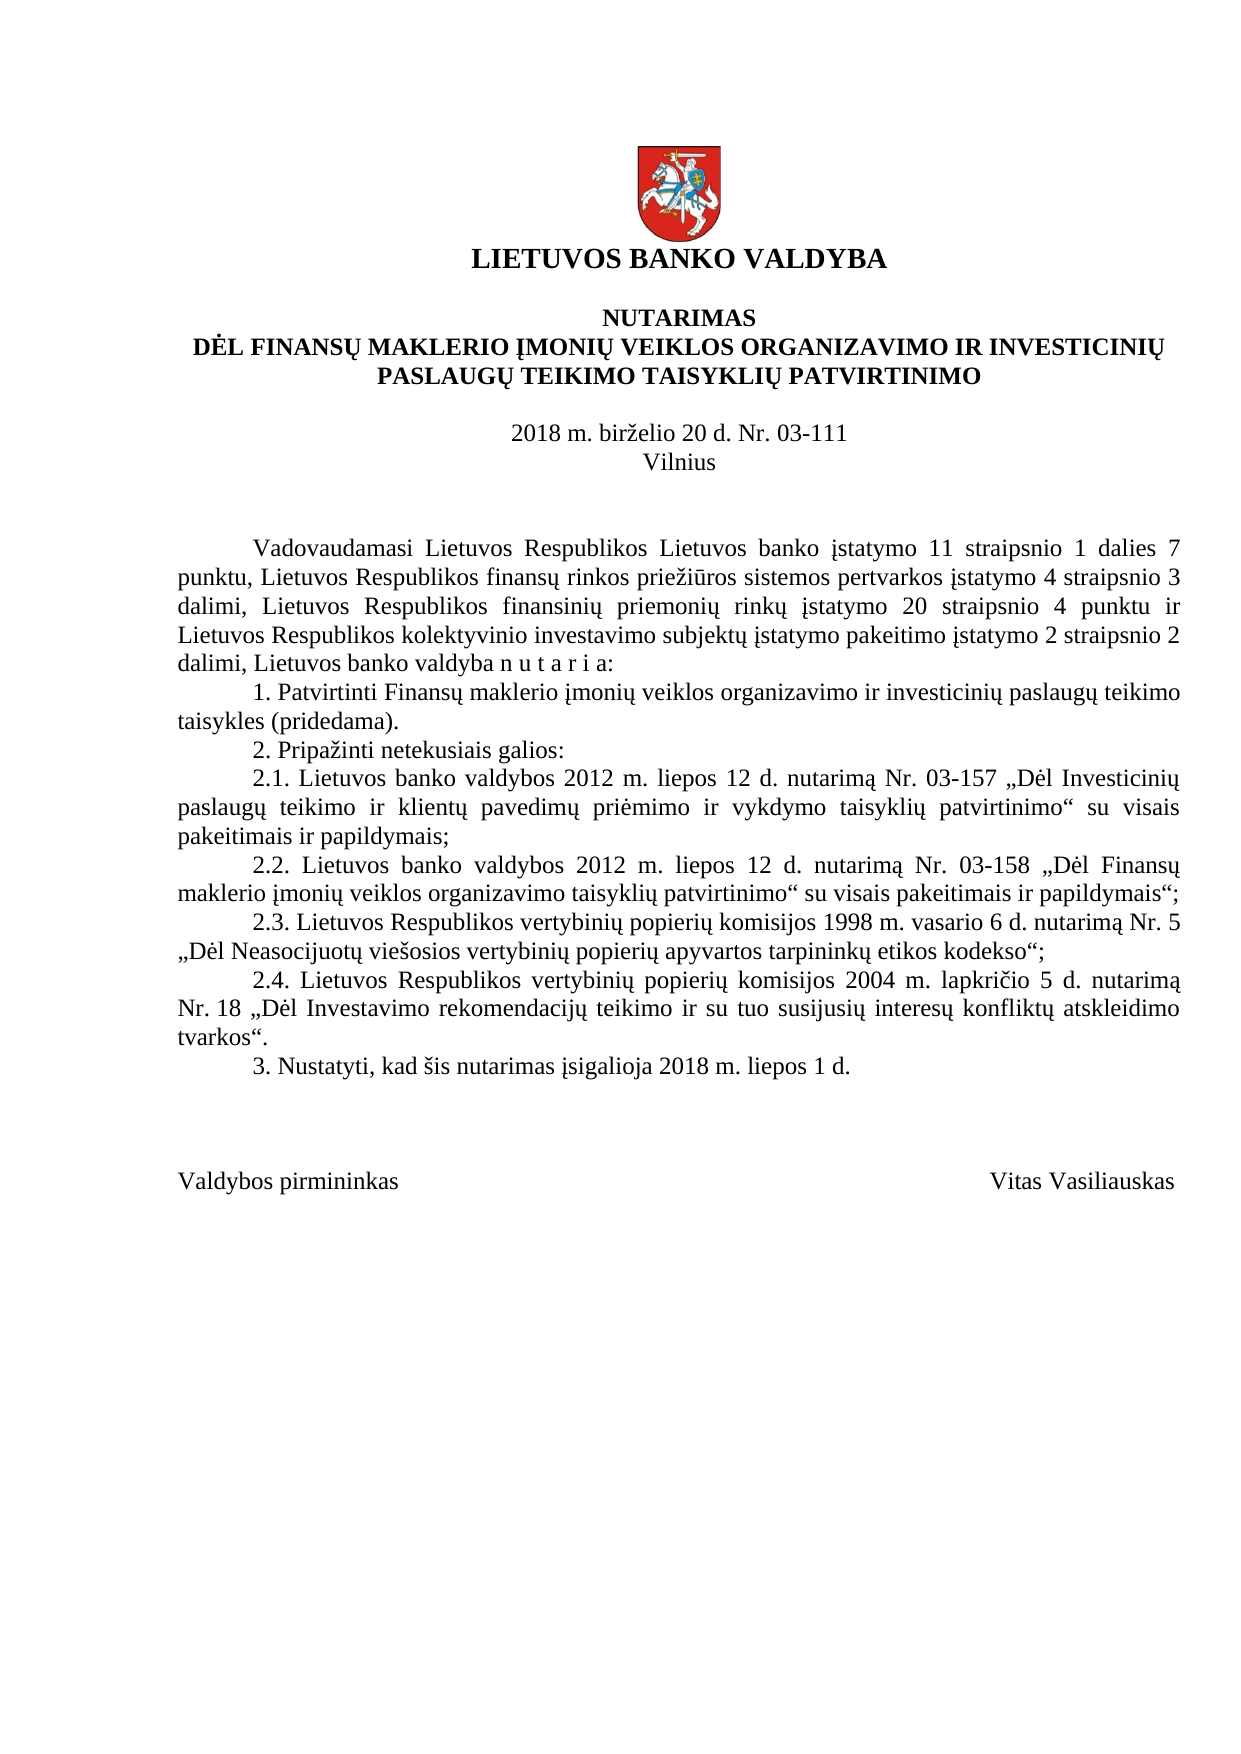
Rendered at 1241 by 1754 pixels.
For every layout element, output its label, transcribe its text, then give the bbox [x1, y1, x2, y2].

text 2.1. Lietuvos banko valdybos 2012 m. liepos 12 d. nutarimą Nr. 03-157 „Dėl Investicinių paslaugų teikimo ir klientų pavedimų priėmimo ir vykdymo taisyklių patvirtinimo“ su visais pakeitimais ir papildymais; [177, 763, 1181, 850]
text 2. Pripažinti netekusiais galios: [177, 735, 1181, 763]
text NUTARIMAS [177, 303, 1181, 332]
text Vilnius [177, 447, 1181, 476]
text DĖL FINANSŲ MAKLERIO ĮMONIŲ VEIKLOS ORGANIZAVIMO IR INVESTICINIŲ PASLAUGŲ TEIKIMO TAISYKLIŲ PATVIRTINIMO [177, 332, 1181, 390]
text 2018 m. birželio 20 d. Nr. 03-111 [177, 418, 1181, 447]
text LIETUVOS BANKO VALDYBA [177, 241, 1181, 275]
text 2.3. Lietuvos Respublikos vertybinių popierių komisijos 1998 m. vasario 6 d. nutarimą Nr. 5 „Dėl Neasocijuotų viešosios vertybinių popierių apyvartos tarpininkų etikos kodekso“; [177, 907, 1181, 965]
text Vadovaudamasi Lietuvos Respublikos Lietuvos banko įstatymo 11 straipsnio 1 dalies 7 punktu, Lietuvos Respublikos finansų rinkos priežiūros sistemos pertvarkos įstatymo 4 straipsnio 3 dalimi, Lietuvos Respublikos finansinių priemonių rinkų įstatymo 20 straipsnio 4 punktu ir Lietuvos Respublikos kolektyvinio investavimo subjektų įstatymo pakeitimo įstatymo 2 straipsnio 2 dalimi, Lietuvos banko valdyba nutaria: [177, 533, 1181, 677]
text 2.2. Lietuvos banko valdybos 2012 m. liepos 12 d. nutarimą Nr. 03-158 „Dėl Finansų maklerio įmonių veiklos organizavimo taisyklių patvirtinimo“ su visais pakeitimais ir papildymais“; [177, 850, 1181, 907]
text 1. Patvirtinti Finansų maklerio įmonių veiklos organizavimo ir investicinių paslaugų teikimo taisykles (pridedama). [177, 677, 1181, 735]
text 2.4. Lietuvos Respublikos vertybinių popierių komisijos 2004 m. lapkričio 5 d. nutarimą Nr. 18 „Dėl Investavimo rekomendacijų teikimo ir su tuo susijusių interesų konfliktų atskleidimo tvarkos“. [177, 965, 1181, 1051]
text Valdybos pirmininkas Vitas Vasiliauskas [177, 1166, 1181, 1195]
text 3. Nustatyti, kad šis nutarimas įsigalioja 2018 m. liepos 1 d. [177, 1051, 1181, 1080]
